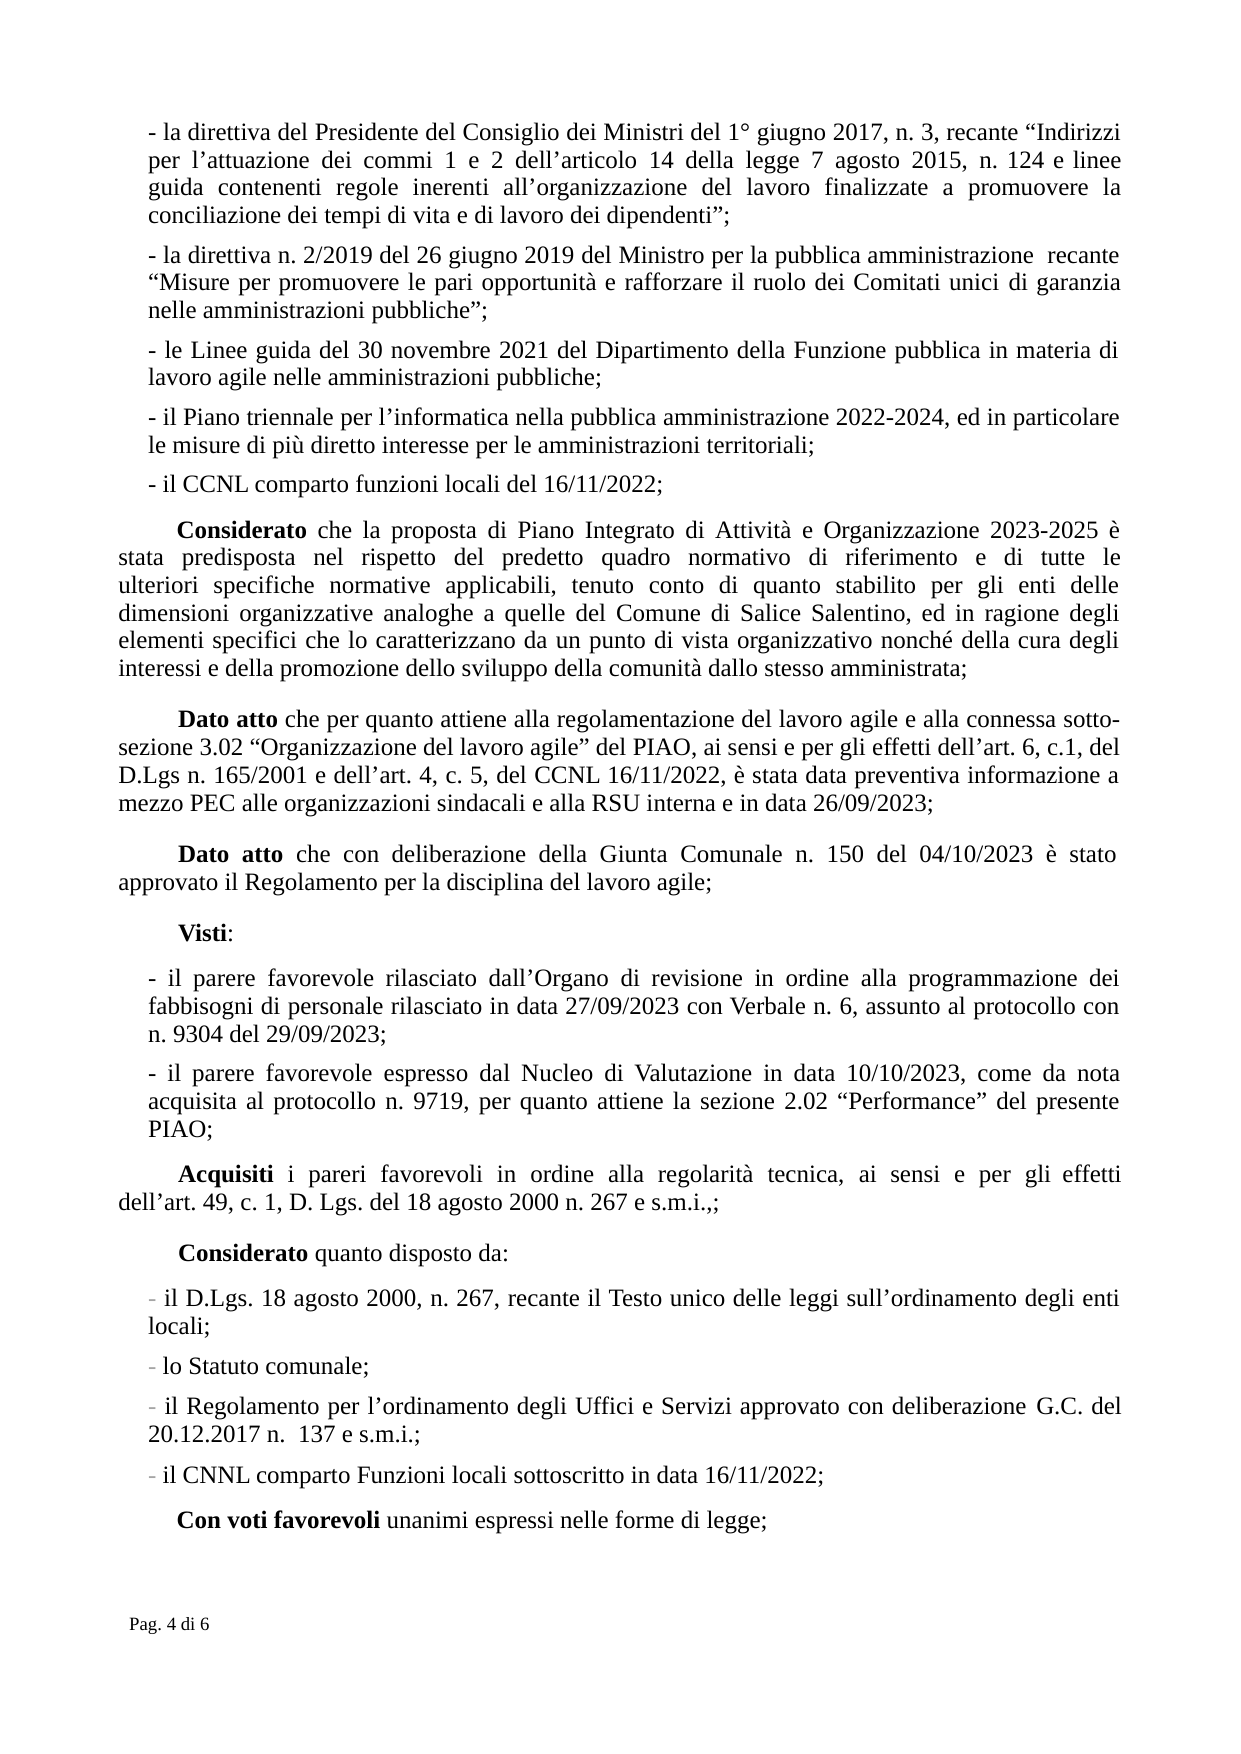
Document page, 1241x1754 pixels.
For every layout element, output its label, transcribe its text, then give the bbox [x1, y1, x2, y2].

text Acquisiti i pareri favorevoli in ordine alla regolarità tecnica, ai sensi e per gli effetti dell’art. 49, c. 1, D. Lgs. del 18 agosto 2000 n. 267 e s.m.i.,; [118, 1160, 1122, 1216]
text - il D.Lgs. 18 agosto 2000, n. 267, recante il Testo unico delle leggi sull’ordinamento degli enti locali; [148, 1284, 1122, 1340]
text - la direttiva del Presidente del Consiglio dei Ministri del 1° giugno 2017, n. 3, recante “Indirizzi per l’attuazione dei commi 1 e 2 dell’articolo 14 della legge 7 agosto 2015, n. 124 e linee guida contenenti regole inerenti all’organizzazione del lavoro finalizzate a promuovere la conciliazione dei tempi di vita e di lavoro dei dipendenti”; [148, 118, 1122, 229]
text - lo Statuto comunale; [148, 1352, 1122, 1379]
text - il Regolamento per l’ordinamento degli Uffici e Servizi approvato con deliberazione G.C. del 20.12.2017 n. 137 e s.m.i.; [148, 1391, 1122, 1448]
text Con voti favorevoli unanimi espressi nelle forme di legge; [118, 1506, 1122, 1534]
text Considerato che la proposta di Piano Integrato di Attività e Organizzazione 2023-2025 è stata predisposta nel rispetto del predetto quadro normativo di riferimento e di tutte le ulteriori specifiche normative applicabili, tenuto conto di quanto stabilito per gli enti delle dimensioni organizzative analoghe a quelle del Comune di Salice Salentino, ed in ragione degli elementi specifici che lo caratterizzano da un punto di vista organizzativo nonché della cura degli interessi e della promozione dello sviluppo della comunità dallo stesso amministrata; [118, 516, 1121, 682]
text - le Linee guida del 30 novembre 2021 del Dipartimento della Funzione pubblica in materia di lavoro agile nelle amministrazioni pubbliche; [148, 336, 1120, 391]
text Visti: [118, 919, 1059, 947]
text Dato atto che per quanto attiene alla regolamentazione del lavoro agile e alla connessa sotto-sezione 3.02 “Organizzazione del lavoro agile” del PIAO, ai sensi e per gli effetti dell’art. 6, c.1, del D.Lgs n. 165/2001 e dell’art. 4, c. 5, del CCNL 16/11/2022, è stata data preventiva informazione a mezzo PEC alle organizzazioni sindacali e alla RSU interna e in data 26/09/2023; [118, 706, 1121, 816]
text Considerato quanto disposto da: [118, 1239, 1122, 1267]
text - il CCNL comparto funzioni locali del 16/11/2022; [148, 470, 1059, 498]
text Dato atto che con deliberazione della Giunta Comunale n. 150 del 04/10/2023 è stato approvato il Regolamento per la disciplina del lavoro agile; [118, 840, 1118, 895]
text - il Piano triennale per l’informatica nella pubblica amministrazione 2022-2024, ed in particolare le misure di più diretto interesse per le amministrazioni territoriali; [148, 403, 1121, 458]
text - il parere favorevole espresso dal Nucleo di Valutazione in data 10/10/2023, come da nota acquisita al protocollo n. 9719, per quanto attiene la sezione 2.02 “Performance” del presente PIAO; [148, 1059, 1121, 1142]
text - il CNNL comparto Funzioni locali sottoscritto in data 16/11/2022; [148, 1460, 1122, 1489]
text - la direttiva n. 2/2019 del 26 giugno 2019 del Ministro per la pubblica amministrazione recante “Misure per promuovere le pari opportunità e rafforzare il ruolo dei Comitati unici di garanzia nelle amministrazioni pubbliche”; [148, 241, 1121, 324]
text - il parere favorevole rilasciato dall’Organo di revisione in ordine alla programmazione dei fabbisogni di personale rilasciato in data 27/09/2023 con Verbale n. 6, assunto al protocollo con n. 9304 del 29/09/2023; [148, 964, 1121, 1047]
